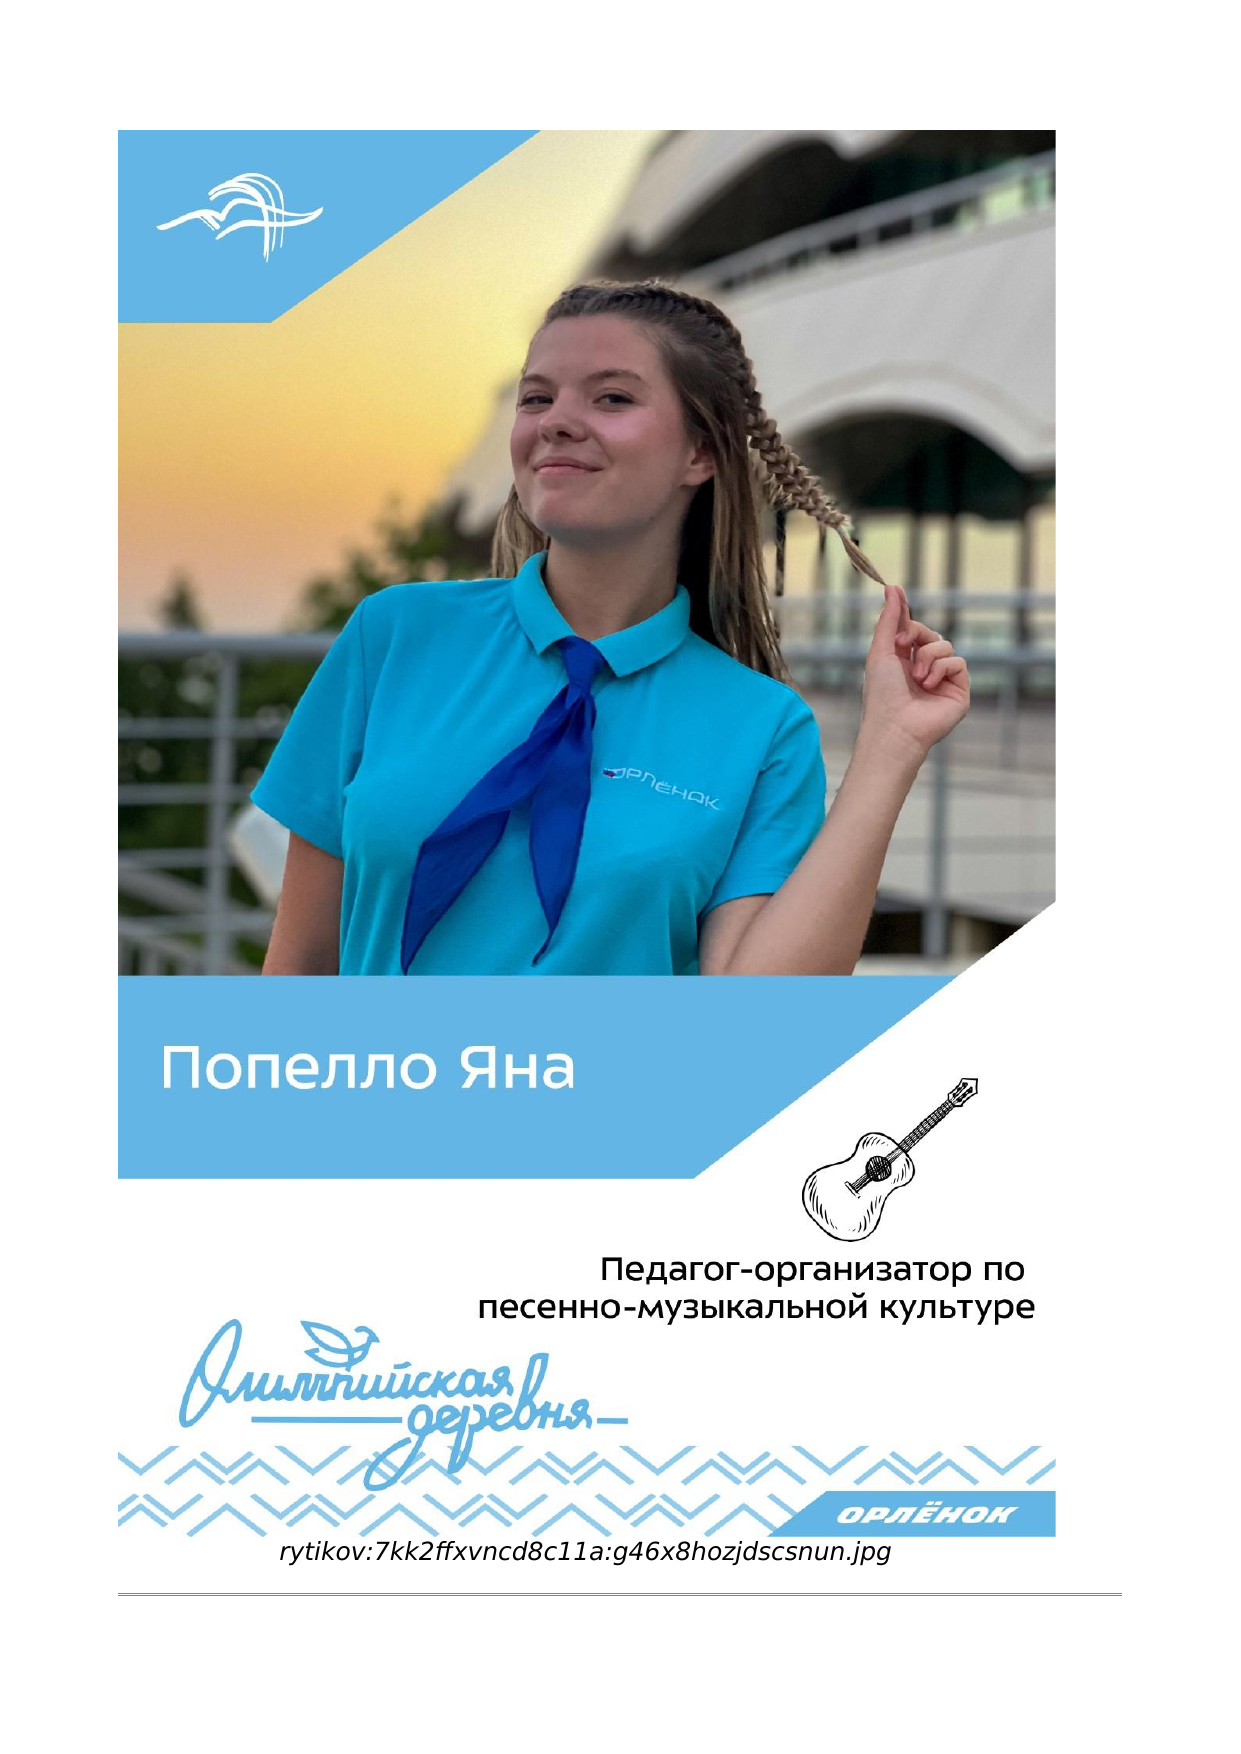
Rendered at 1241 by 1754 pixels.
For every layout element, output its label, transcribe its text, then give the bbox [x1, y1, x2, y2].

text rytikov:7kk2ffxvncd8c11a:g46x8hozjdscsnun.jpg [118, 1537, 1056, 1566]
picture [118, 130, 1056, 1537]
